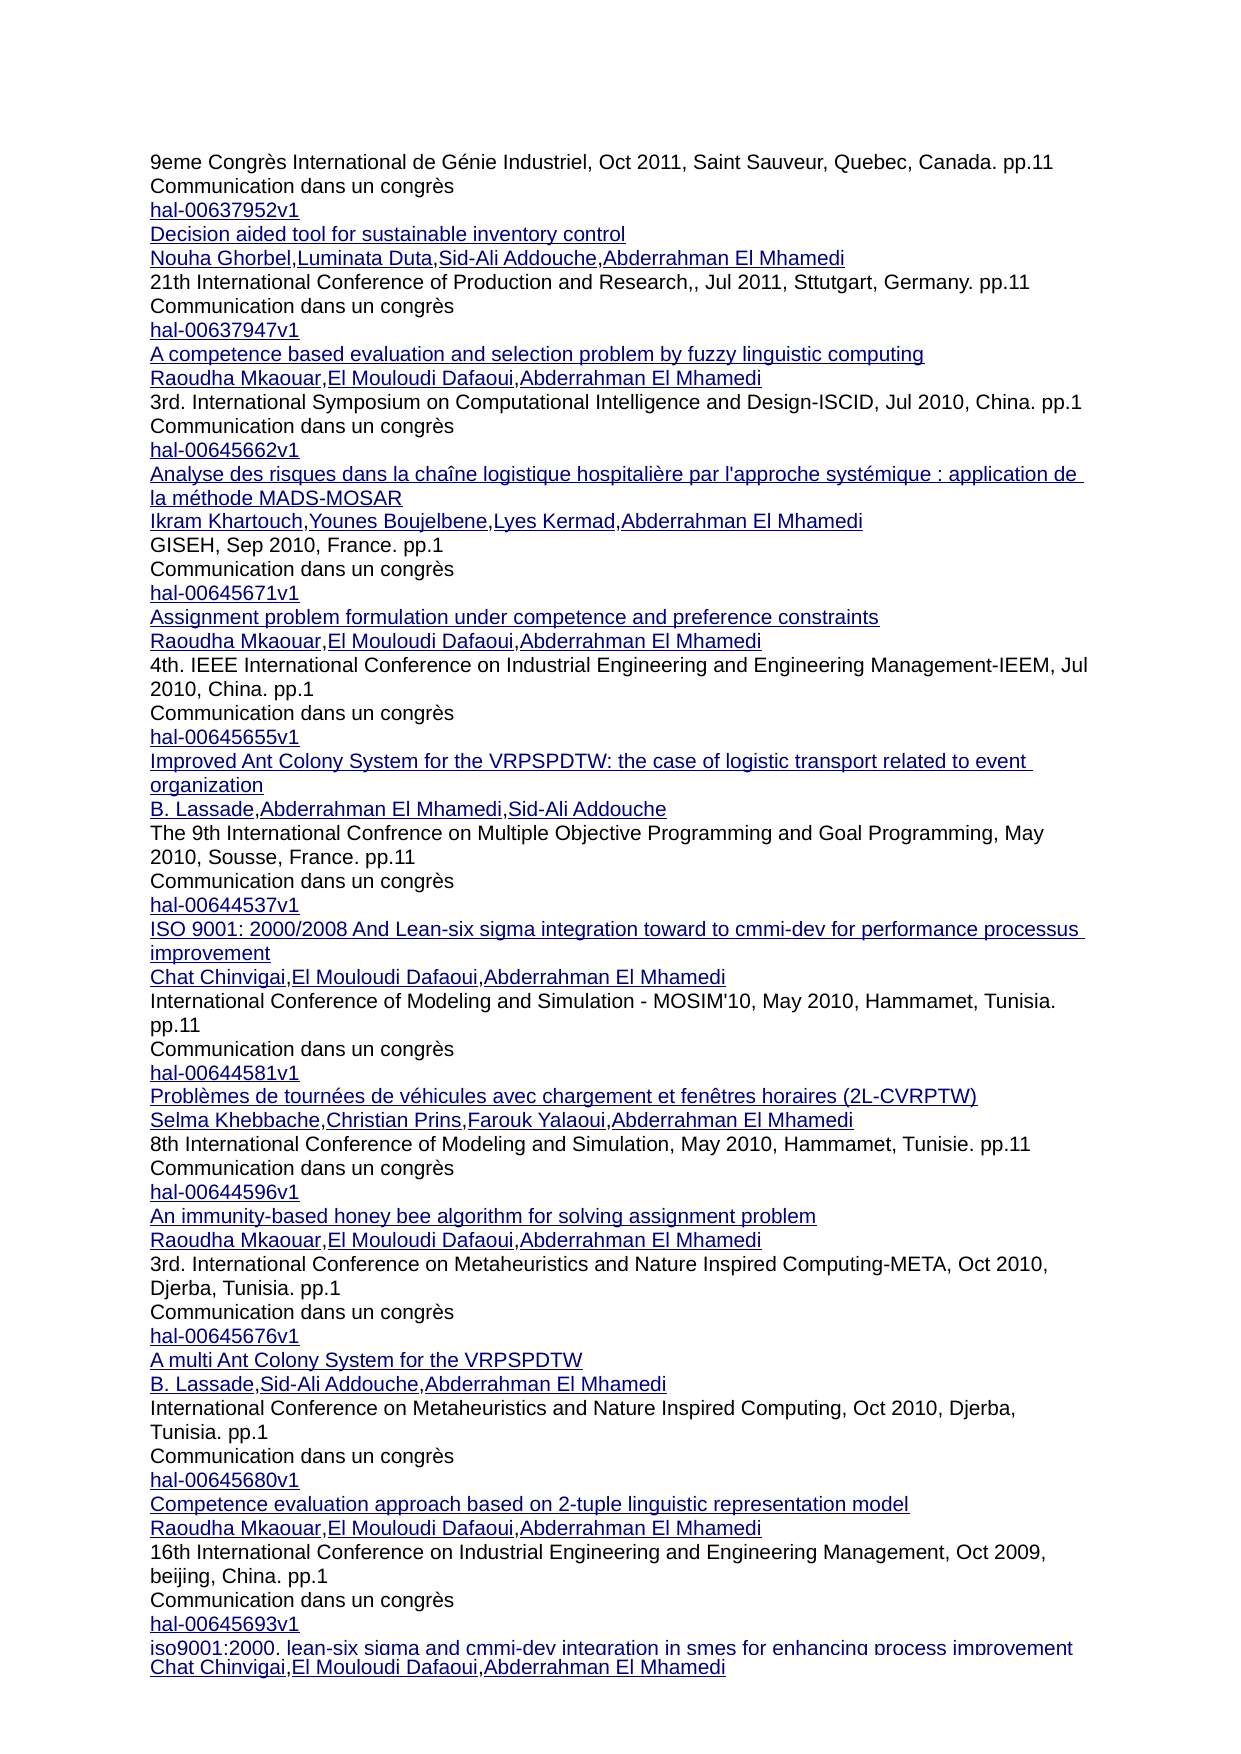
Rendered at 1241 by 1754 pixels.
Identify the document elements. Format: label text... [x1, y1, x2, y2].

table_cell Problèmes de tournées de véhicules avec chargement et fenêtres horaires (2L-CVRPTW) Selma Khebbache,Christian Prins,Farouk Yalaoui,Abderrahman El Mhamedi 8th International Conference of Modeling and Simulation, May 2010, Hammamet, Tunisie. pp.11 Communication dans un congrès hal-00644596v1 [150, 1084, 1090, 1204]
table_cell Assignment problem formulation under competence and preference constraints Raoudha Mkaouar,El Mouloudi Dafaoui,Abderrahman El Mhamedi 4th. IEEE International Conference on Industrial Engineering and Engineering Management-IEEM, Jul 2010, China. pp.1 Communication dans un congrès hal-00645655v1 [150, 605, 1090, 749]
table_cell ISO 9001: 2000/2008 And Lean-six sigma integration toward to cmmi-dev for performance processus improvement Chat Chinvigai,El Mouloudi Dafaoui,Abderrahman El Mhamedi International Conference of Modeling and Simulation - MOSIM'10, May 2010, Hammamet, Tunisia. pp.11 Communication dans un congrès hal-00644581v1 [150, 917, 1090, 1084]
table_cell Decision aided tool for sustainable inventory control Nouha Ghorbel,Luminata Duta,Sid-Ali Addouche,Abderrahman El Mhamedi 21th International Conference of Production and Research,, Jul 2011, Sttutgart, Germany. pp.11 Communication dans un congrès hal-00637947v1 [150, 222, 1090, 342]
table_cell A multi Ant Colony System for the VRPSPDTW B. Lassade,Sid-Ali Addouche,Abderrahman El Mhamedi International Conference on Metaheuristics and Nature Inspired Computing, Oct 2010, Djerba, Tunisia. pp.1 Communication dans un congrès hal-00645680v1 [150, 1348, 1090, 1492]
table_cell An immunity-based honey bee algorithm for solving assignment problem Raoudha Mkaouar,El Mouloudi Dafaoui,Abderrahman El Mhamedi 3rd. International Conference on Metaheuristics and Nature Inspired Computing-META, Oct 2010, Djerba, Tunisia. pp.1 Communication dans un congrès hal-00645676v1 [150, 1204, 1090, 1348]
table_cell Competence evaluation approach based on 2-tuple linguistic representation model Raoudha Mkaouar,El Mouloudi Dafaoui,Abderrahman El Mhamedi 16th International Conference on Industrial Engineering and Engineering Management, Oct 2009, beijing, China. pp.1 Communication dans un congrès hal-00645693v1 [150, 1492, 1090, 1635]
table_cell Analyse des risques dans la chaîne logistique hospitalière par l'approche systémique : application de la méthode MADS-MOSAR Ikram Khartouch,Younes Boujelbene,Lyes Kermad,Abderrahman El Mhamedi GISEH, Sep 2010, France. pp.1 Communication dans un congrès hal-00645671v1 [150, 461, 1090, 605]
table_cell Improved Ant Colony System for the VRPSPDTW: the case of logistic transport related to event organization B. Lassade,Abderrahman El Mhamedi,Sid-Ali Addouche The 9th International Confrence on Multiple Objective Programming and Goal Programming, May 2010, Sousse, France. pp.11 Communication dans un congrès hal-00644537v1 [150, 749, 1090, 917]
table_cell 9eme Congrès International de Génie Industriel, Oct 2011, Saint Sauveur, Quebec, Canada. pp.11 Communication dans un congrès hal-00637952v1 [150, 150, 1090, 222]
table_cell A competence based evaluation and selection problem by fuzzy linguistic computing Raoudha Mkaouar,El Mouloudi Dafaoui,Abderrahman El Mhamedi 3rd. International Symposium on Computational Intelligence and Design-ISCID, Jul 2010, China. pp.1 Communication dans un congrès hal-00645662v1 [150, 342, 1090, 461]
table_cell iso9001:2000, lean-six sigma and cmmi-dev integration in smes for enhancing process improvement Chat Chinvigai,El Mouloudi Dafaoui,Abderrahman El Mhamedi [150, 1635, 1090, 1679]
